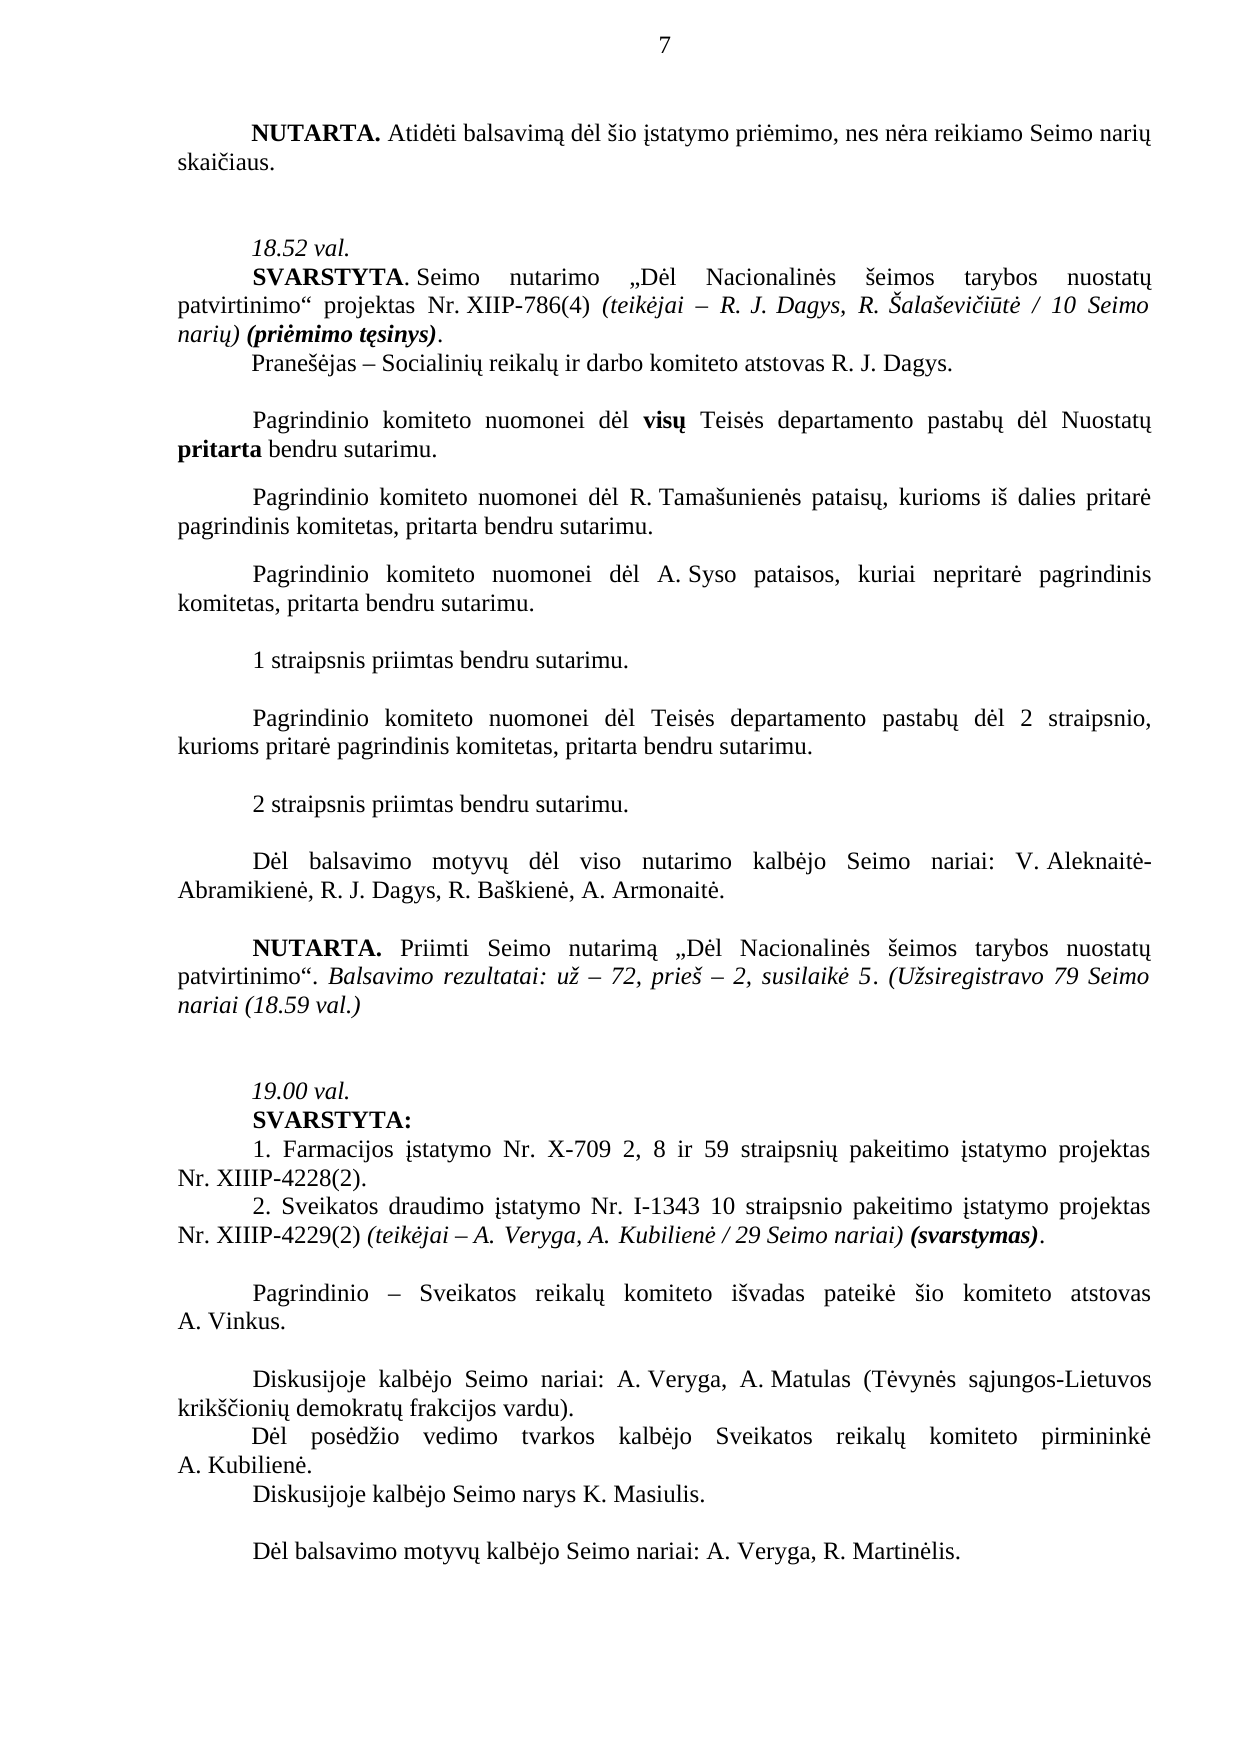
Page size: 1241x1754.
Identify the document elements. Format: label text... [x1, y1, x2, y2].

text Pranešėjas – Socialinių reikalų ir darbo komiteto atstovas R. J. Dagys. [177, 348, 1152, 377]
text 18.52 val. [177, 233, 1152, 262]
text Dėl balsavimo motyvų kalbėjo Seimo nariai: A. Veryga, R. Martinėlis. [177, 1536, 1152, 1565]
text 19.00 val. [177, 1076, 1152, 1105]
text 2. Sveikatos draudimo įstatymo Nr. I-1343 10 straipsnio pakeitimo įstatymo projektas Nr. XIIIP-4229(2) (teikėjai – A. Veryga, A. Kubilienė / 29 Seimo nariai) (svarstymas). [177, 1191, 1152, 1249]
text NUTARTA. Atidėti balsavimą dėl šio įstatymo priėmimo, nes nėra reikiamo Seimo narių skaičiaus. [177, 118, 1152, 176]
text 1. Farmacijos įstatymo Nr. X-709 2, 8 ir 59 straipsnių pakeitimo įstatymo projektas Nr. XIIIP-4228(2). [177, 1134, 1152, 1191]
text SVARSTYTA: [177, 1105, 1152, 1134]
text 1 straipsnis priimtas bendru sutarimu. [177, 645, 1152, 674]
text NUTARTA. Priimti Seimo nutarimą „Dėl Nacionalinės šeimos tarybos nuostatų patvirtinimo“. Balsavimo rezultatai: už – 72, prieš – 2, susilaikė 5. (Užsiregistravo 79 Seimo nariai (18.59 val.) [177, 933, 1152, 1019]
text Pagrindinio komiteto nuomonei dėl Teisės departamento pastabų dėl 2 straipsnio, kurioms pritarė pagrindinis komitetas, pritarta bendru sutarimu. [177, 703, 1152, 760]
text Dėl posėdžio vedimo tvarkos kalbėjo Sveikatos reikalų komiteto pirmininkė A. Kubilienė. [177, 1421, 1152, 1479]
text 2 straipsnis priimtas bendru sutarimu. [177, 789, 1152, 818]
text SVARSTYTA. Seimo nutarimo „Dėl Nacionalinės šeimos tarybos nuostatų patvirtinimo“ projektas Nr. XIIP-786(4) (teikėjai – R. J. Dagys, R. Šalaševičiūtė / 10 Seimo narių) (priėmimo tęsinys). [177, 262, 1152, 348]
text Diskusijoje kalbėjo Seimo nariai: A. Veryga, A. Matulas (Tėvynės sąjungos-Lietuvos krikščionių demokratų frakcijos vardu). [177, 1364, 1152, 1421]
text Pagrindinio komiteto nuomonei dėl A. Syso pataisos, kuriai nepritarė pagrindinis komitetas, pritarta bendru sutarimu. [177, 559, 1152, 616]
text Pagrindinio komiteto nuomonei dėl R. Tamašunienės pataisų, kurioms iš dalies pritarė pagrindinis komitetas, pritarta bendru sutarimu. [177, 482, 1152, 540]
text Dėl balsavimo motyvų dėl viso nutarimo kalbėjo Seimo nariai: V. Aleknaitė-Abramikienė, R. J. Dagys, R. Baškienė, A. Armonaitė. [177, 846, 1152, 904]
text Pagrindinio komiteto nuomonei dėl visų Teisės departamento pastabų dėl Nuostatų pritarta bendru sutarimu. [177, 406, 1152, 463]
text Pagrindinio – Sveikatos reikalų komiteto išvadas pateikė šio komiteto atstovas A. Vinkus. [177, 1278, 1152, 1335]
text Diskusijoje kalbėjo Seimo narys K. Masiulis. [177, 1479, 1152, 1508]
